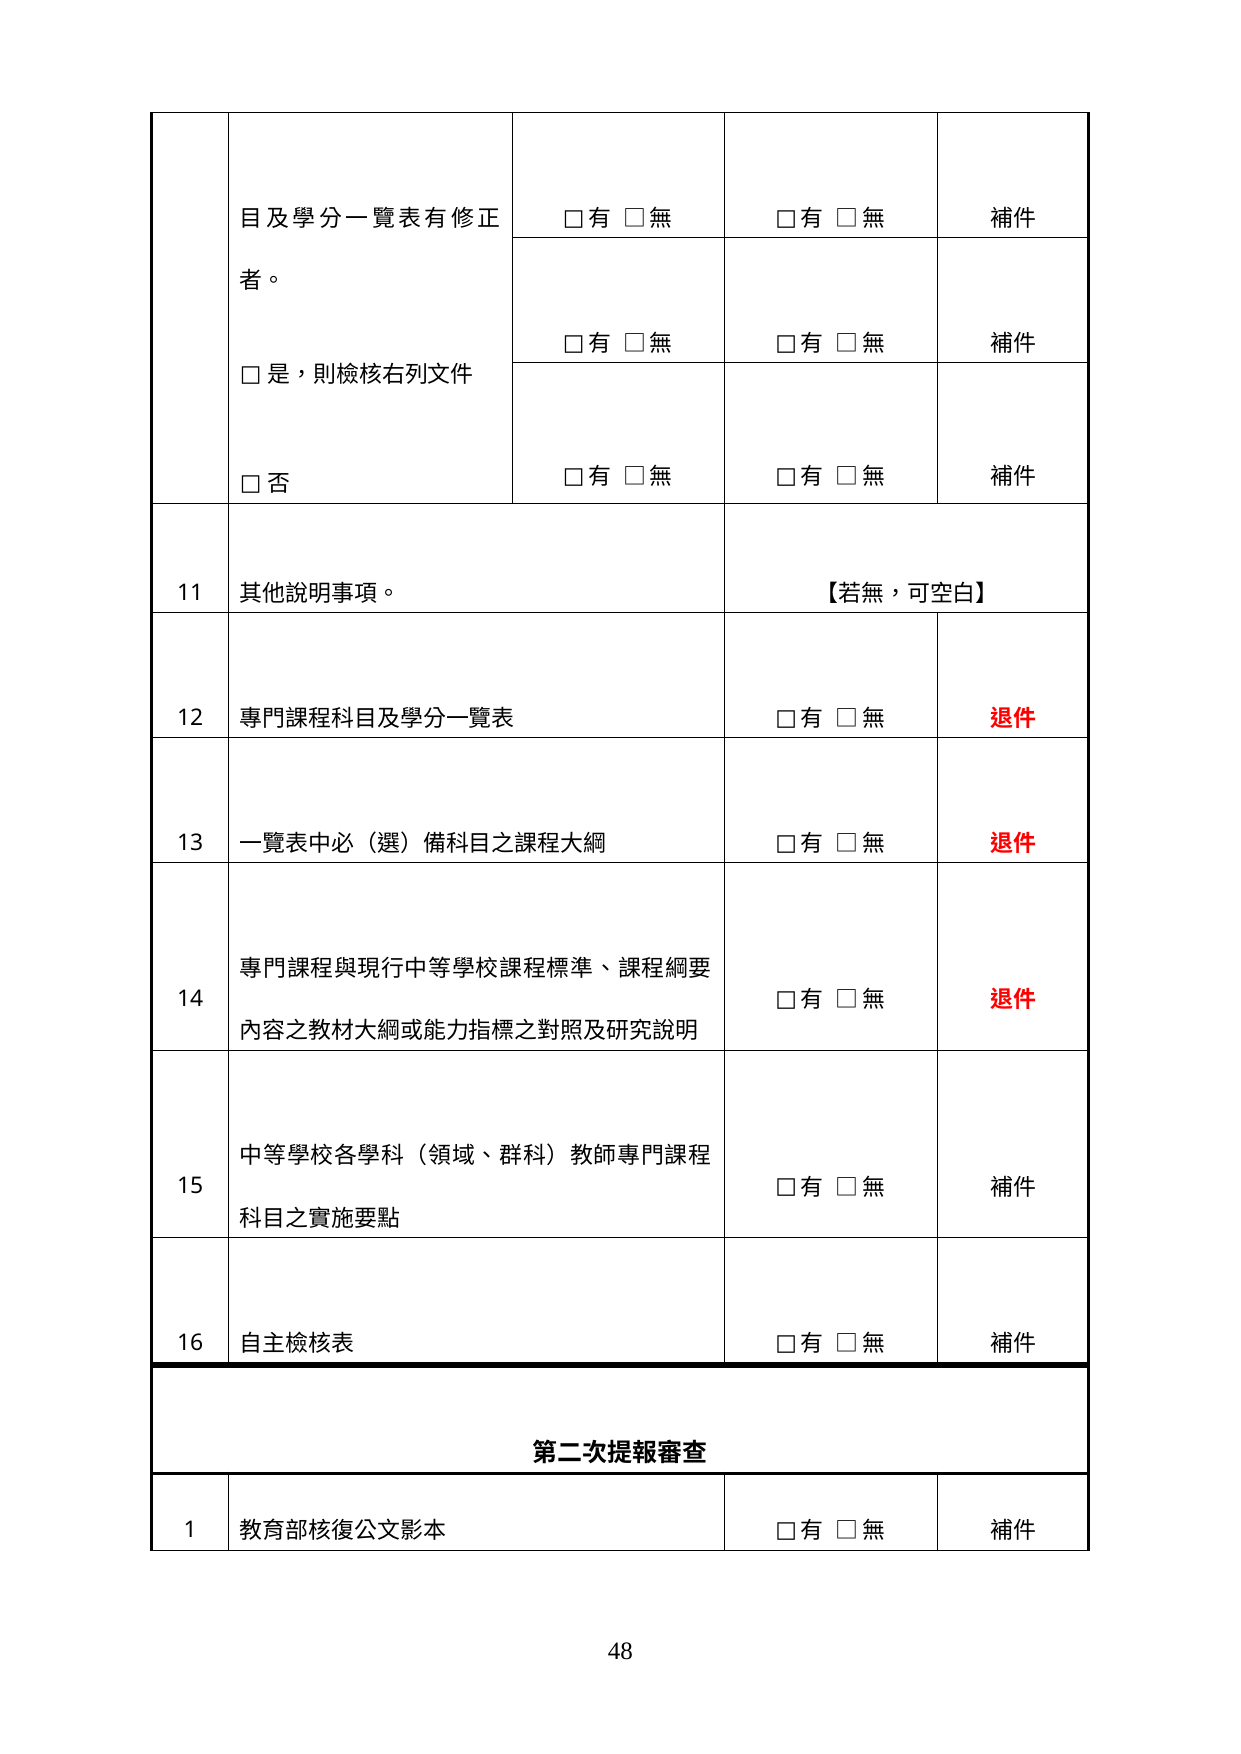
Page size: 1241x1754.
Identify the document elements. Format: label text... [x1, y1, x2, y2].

table_cell □ 有 □ 無 [725, 863, 937, 1050]
table_cell □ 有 □ 無 [513, 113, 724, 237]
table_cell □ 有 □ 無 [725, 238, 937, 362]
table_cell 退件 [938, 613, 1087, 737]
table_cell 退件 [938, 863, 1087, 1050]
table_cell □ 有 □ 無 [725, 738, 937, 862]
table_cell 13 [153, 738, 228, 862]
table_cell 補件 [938, 1475, 1087, 1550]
table_cell 專門課程與現行中等學校課程標準、課程綱要內容之教材大綱或能力指標之對照及研究說明 [229, 863, 724, 1050]
table_cell 教育部核復公文影本 [229, 1475, 724, 1550]
table_cell 14 [153, 863, 228, 1050]
table_cell 第二次提報審查 [153, 1368, 1087, 1472]
table_cell 1 [153, 1475, 228, 1550]
table_cell □ 有 □ 無 [725, 1051, 937, 1237]
table_cell 補件 [938, 1051, 1087, 1237]
table_cell □ 有 □ 無 [725, 113, 937, 237]
table_cell 11 [153, 504, 228, 612]
table_cell 補件 [938, 363, 1087, 503]
table_cell 退件 [938, 738, 1087, 862]
table_cell □ 有 □ 無 [725, 1475, 937, 1550]
table_cell □ 有 □ 無 [513, 363, 724, 503]
table_cell 補件 [938, 113, 1087, 237]
table_cell 自主檢核表 [229, 1238, 724, 1362]
table_cell □ 有 □ 無 [513, 238, 724, 362]
table_cell [153, 113, 228, 503]
table_cell 一覽表中必（選）備科目之課程大綱 [229, 738, 724, 862]
table_cell 其他說明事項。 [229, 504, 724, 612]
table_cell 中等學校各學科（領域、群科）教師專門課程科目之實施要點 [229, 1051, 724, 1237]
table_cell 15 [153, 1051, 228, 1237]
table_cell 補件 [938, 1238, 1087, 1362]
table_cell 目及學分一覽表有修正者。 □ 是，則檢核右列文件 □ 否 [229, 113, 512, 503]
table_cell 16 [153, 1238, 228, 1362]
table_cell 【若無，可空白】 [725, 504, 1087, 612]
table_cell □ 有 □ 無 [725, 363, 937, 503]
table_cell 專門課程科目及學分一覽表 [229, 613, 724, 737]
table_cell 補件 [938, 238, 1087, 362]
table_cell 12 [153, 613, 228, 737]
table_cell □ 有 □ 無 [725, 613, 937, 737]
table_cell □ 有 □ 無 [725, 1238, 937, 1362]
